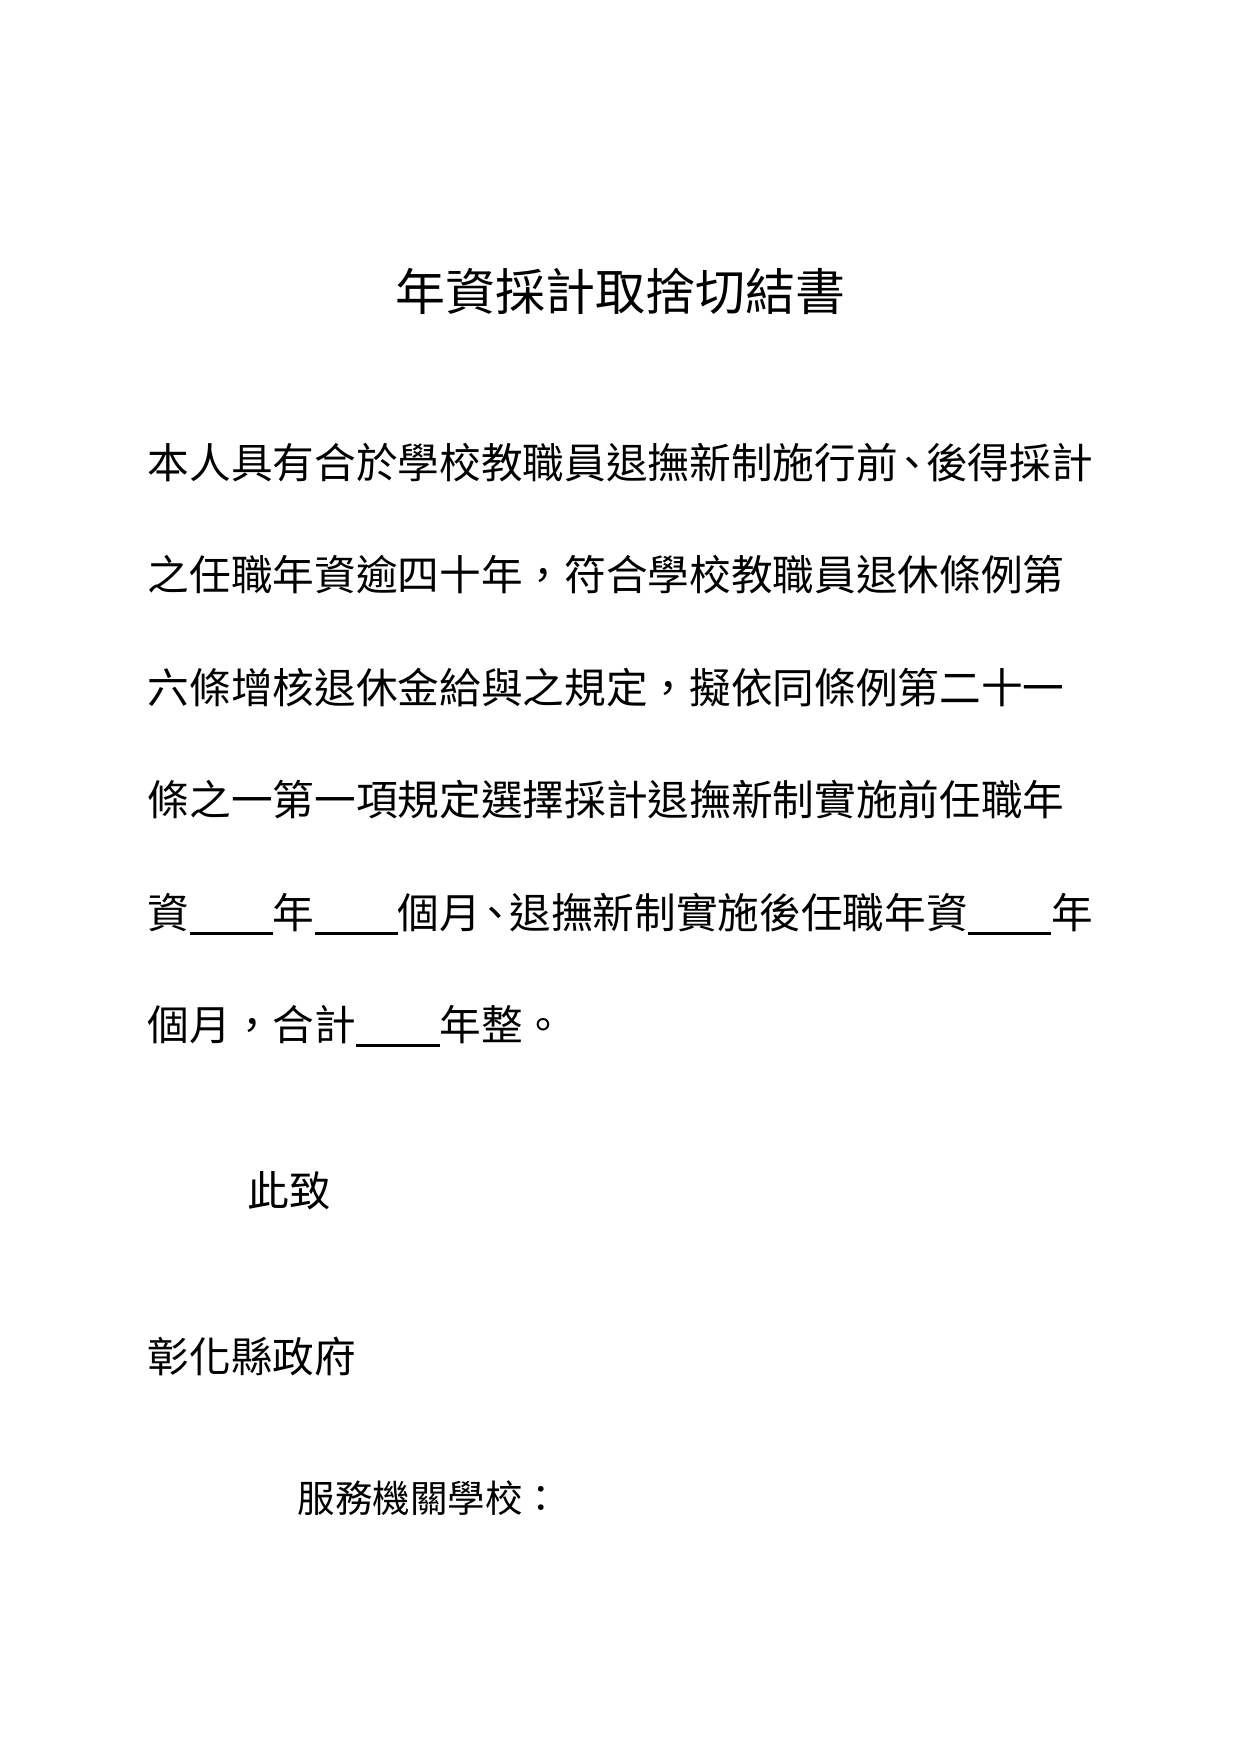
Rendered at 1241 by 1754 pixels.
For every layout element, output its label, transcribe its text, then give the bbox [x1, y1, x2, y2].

text 此致 [198, 1151, 1092, 1226]
text 服務機關學校： [148, 1459, 1092, 1534]
text 彰化縣政府 [148, 1316, 1092, 1391]
text 年資採計取捨切結書 [148, 251, 1092, 326]
text 本人具有合於學校教職員退撫新制施行前、後得採計之任職年資逾四十年，符合學校教職員退休條例第六條增核退休金給與之規定，擬依同條例第二十一條之一第一項規定選擇採計退撫新制實施前任職年資 年 個月、退撫新制實施後任職年資 年 個月，合計 年整。 [148, 423, 1092, 1060]
